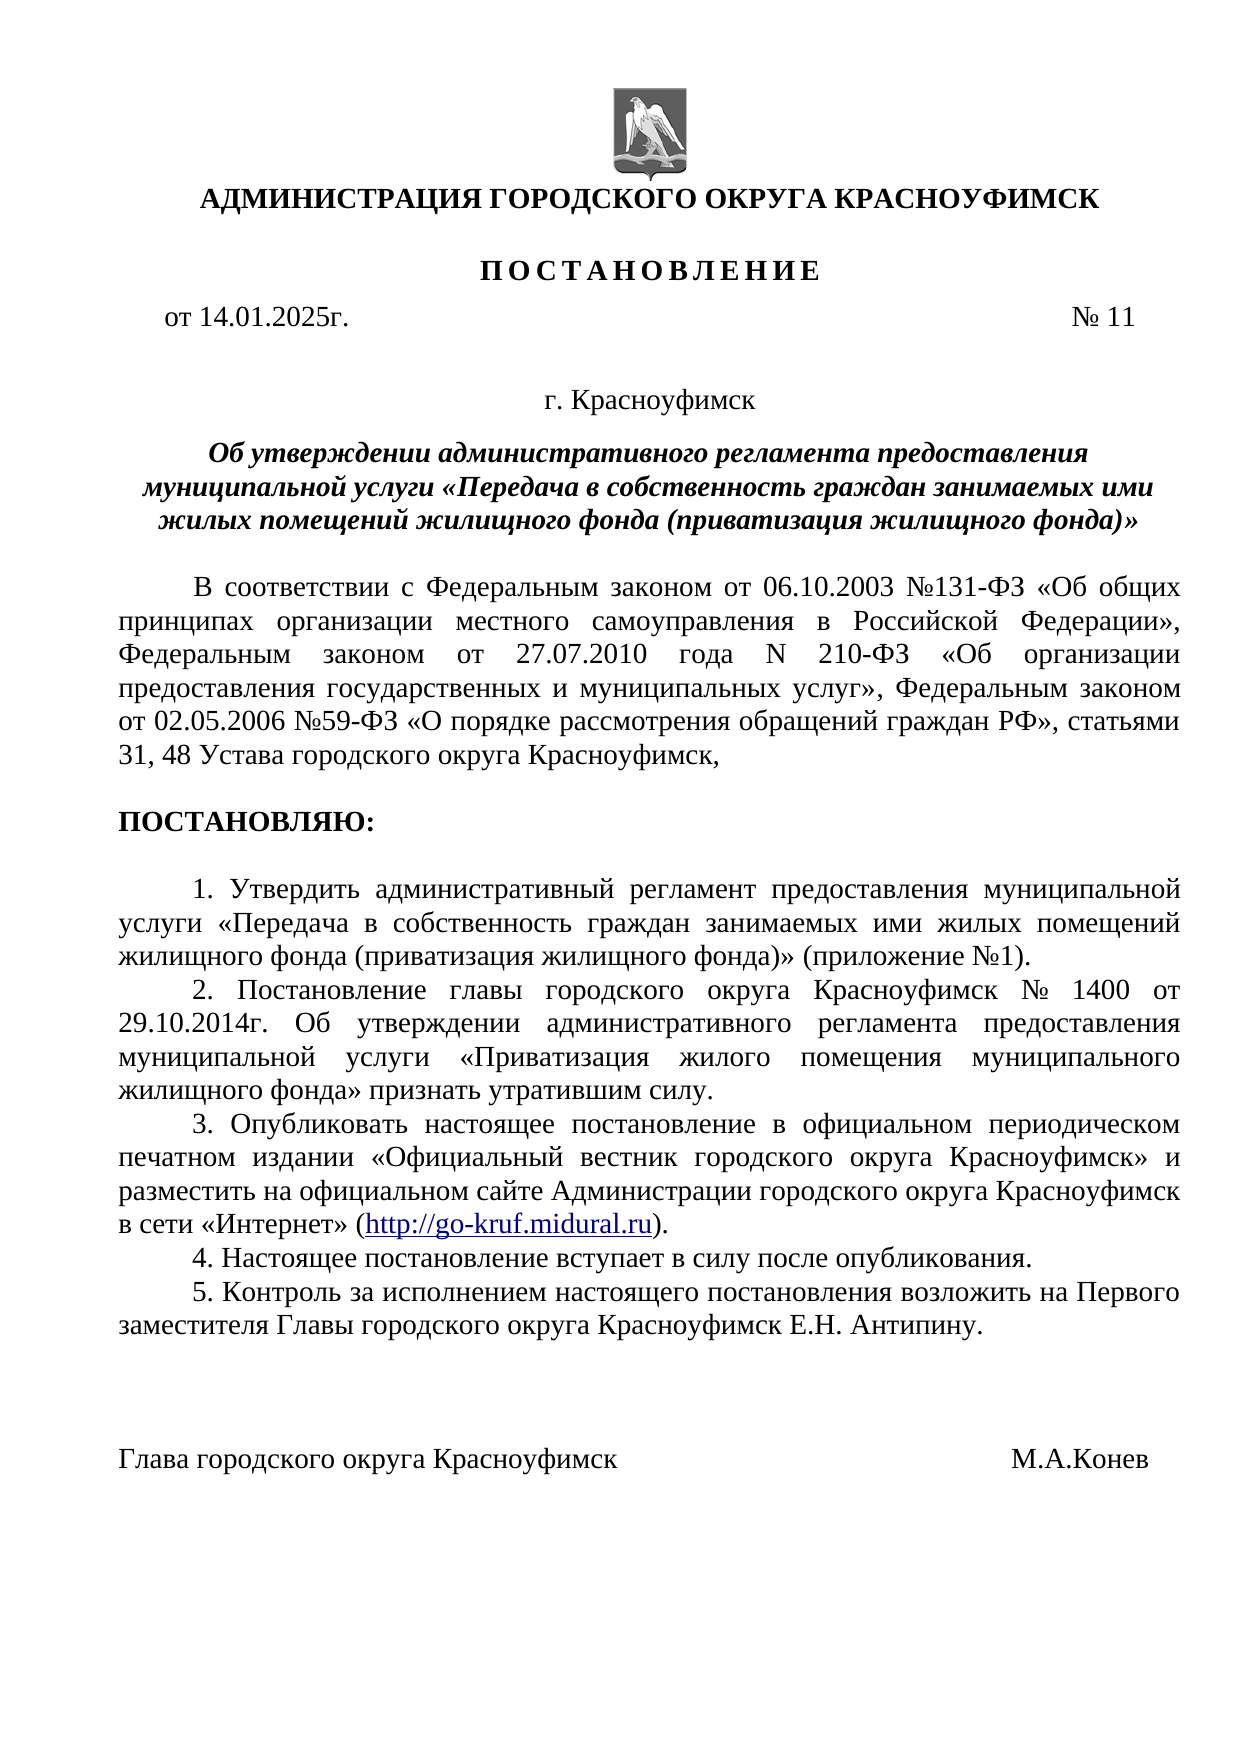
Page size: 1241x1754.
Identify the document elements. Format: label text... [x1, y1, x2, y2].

text г. Красноуфимск [118, 382, 1181, 416]
text 2. Постановление главы городского округа Красноуфимск № 1400 от 29.10.2014г. Об утверждении административного регламента предоставления муниципальной услуги «Приватизация жилого помещения муниципального жилищного фонда» признать утратившим силу. [118, 972, 1181, 1106]
text 3. Опубликовать настоящее постановление в официальном периодическом печатном издании «Официальный вестник городского округа Красноуфимск» и разместить на официальном сайте Администрации городского округа Красноуфимск в сети «Интернет» (http://go-kruf.midural.ru). [118, 1106, 1181, 1240]
text ПОСТАНОВЛЯЮ: [118, 804, 1181, 838]
text от 14.01.2025г. № 11 [118, 299, 1181, 332]
text 5. Контроль за исполнением настоящего постановления возложить на Первого заместителя Главы городского округа Красноуфимск Е.Н. Антипину. [118, 1274, 1181, 1341]
text Об утверждении административного регламента предоставления муниципальной услуги «Передача в собственность граждан занимаемых ими жилых помещений жилищного фонда (приватизация жилищного фонда)» [118, 435, 1182, 536]
text АДМИНИСТРАЦИЯ ГОРОДСКОГО ОКРУГА КРАСНОУФИМСК [118, 181, 1181, 214]
text ПОСТАНОВЛЕНИЕ [118, 253, 1181, 286]
text 1. Утвердить административный регламент предоставления муниципальной услуги «Передача в собственность граждан занимаемых ими жилых помещений жилищного фонда (приватизация жилищного фонда)» (приложение №1). [118, 871, 1182, 972]
text Глава городского округа Красноуфимск М.А.Конев [118, 1441, 1181, 1475]
text 4. Настоящее постановление вступает в силу после опубликования. [118, 1240, 1181, 1274]
subtitle В соответствии с Федеральным законом от 06.10.2003 №131-ФЗ «Об общих принципах организации местного самоуправления в Российской Федерации», Федеральным законом от 27.07.2010 года N 210-ФЗ «Об организации предоставления государственных и муниципальных услуг», Федеральным законом от 02.05.2006 №59-ФЗ «О порядке рассмотрения обращений граждан РФ», статьями 31, 48 Устава городского округа Красноуфимск, [118, 569, 1181, 771]
